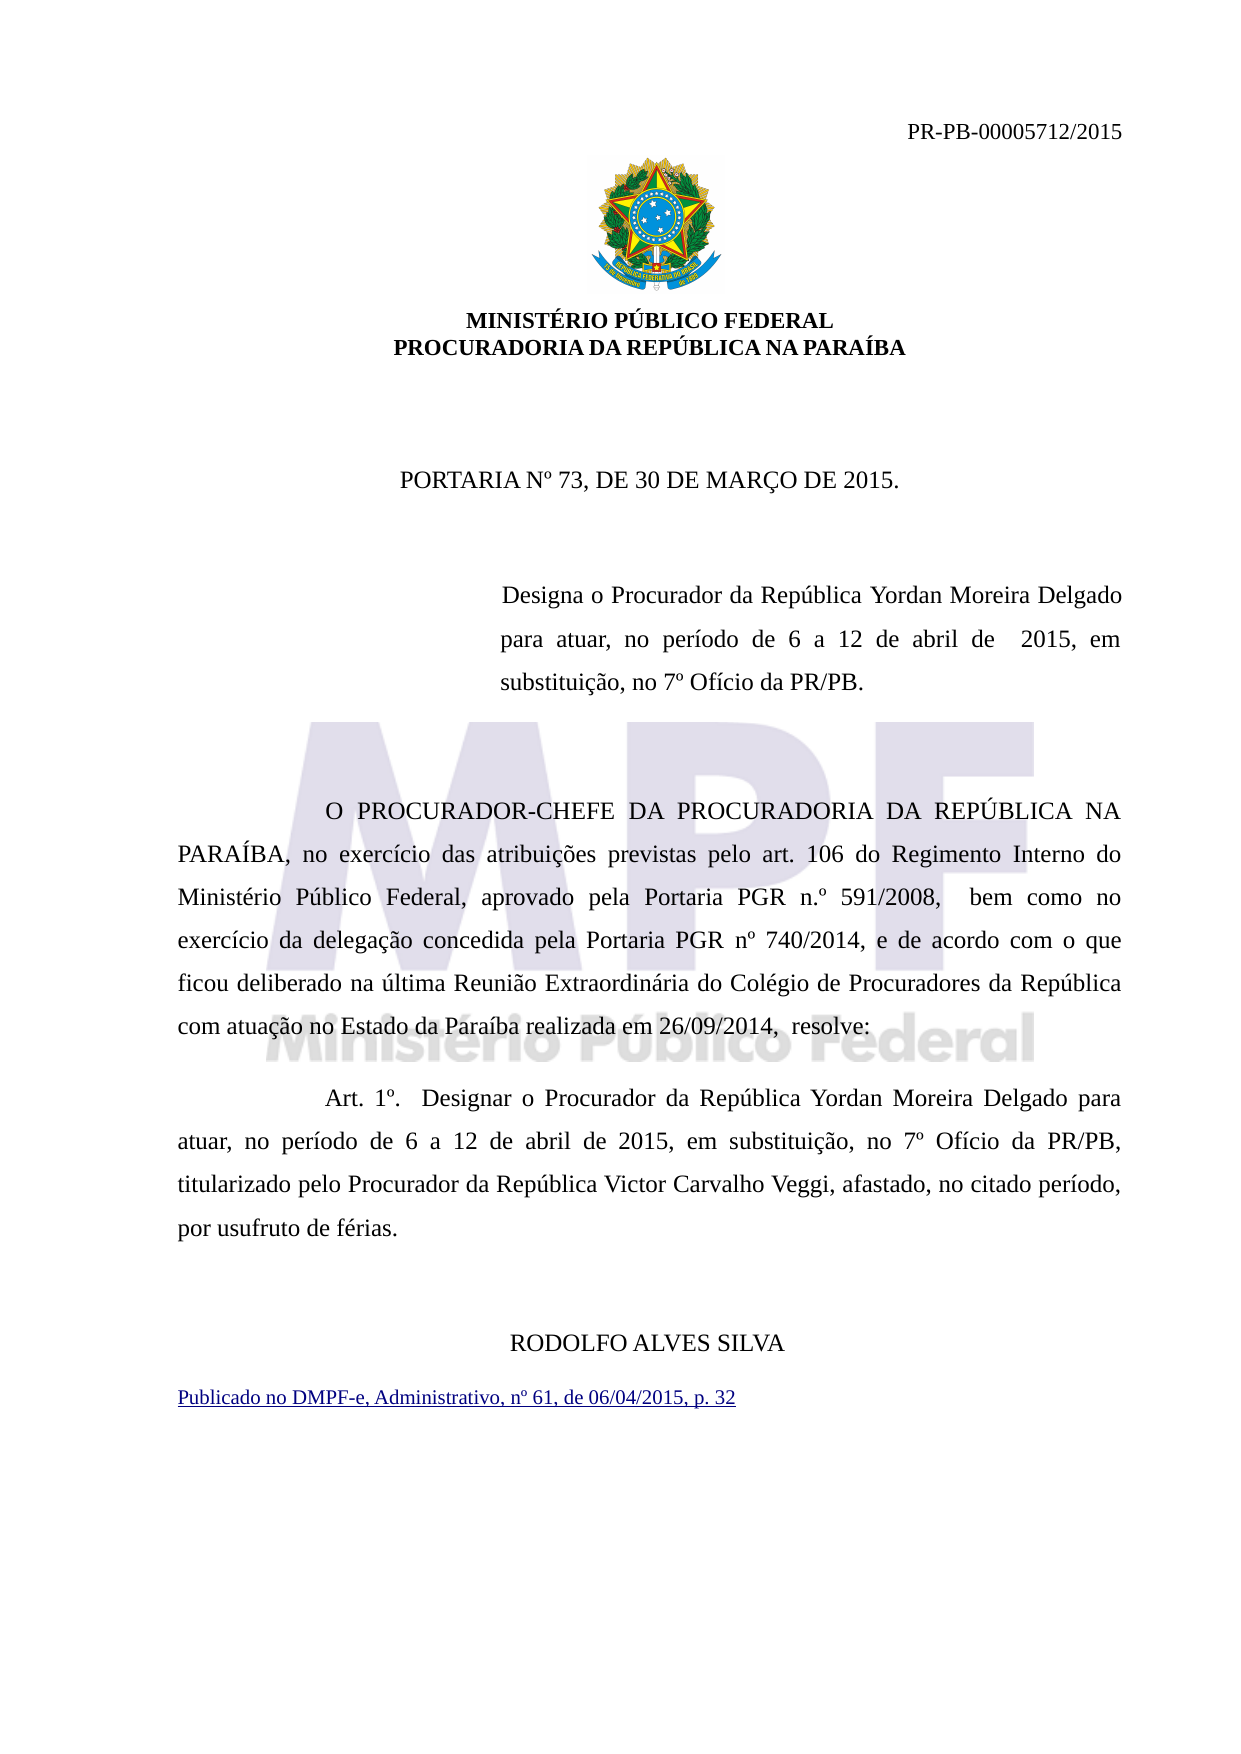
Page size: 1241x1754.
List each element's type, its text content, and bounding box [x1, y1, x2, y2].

text Designa o Procurador da República Yordan Moreira Delgado para atuar, no período de 6 a 12 de abril de 2015, em substituição, no 7º Ofício da PR/PB. [500, 581, 1122, 696]
text Art. 1º. Designar o Procurador da República Yordan Moreira Delgado para atuar, no período de 6 a 12 de abril de 2015, em substituição, no 7º Ofício da PR/PB, titularizado pelo Procurador da República Victor Carvalho Veggi, afastado, no citado período, por usufruto de férias. [177, 1083, 1122, 1241]
text PR-PB-00005712/2015 [177, 118, 1122, 144]
picture [266, 722, 1034, 796]
text PORTARIA Nº 73, DE 30 DE MARÇO DE 2015. [177, 466, 1122, 494]
text Publicado no DMPF-e, Administrativo, nº 61, de 06/04/2015, p. 32 [177, 1385, 1122, 1409]
picture [587, 155, 726, 294]
picture [266, 1040, 1034, 1062]
text RODOLFO ALVES SILVA [177, 1328, 1122, 1356]
text MINISTÉRIO PÚBLICO FEDERAL [177, 307, 1122, 334]
text O PROCURADOR-CHEFE DA PROCURADORIA DA REPÚBLICA NA PARAÍBA, no exercício das atribuições previstas pelo art. 106 do Regimento Interno do Ministério Público Federal, aprovado pela Portaria PGR n.º 591/2008, bem como no exercício da delegação concedida pela Portaria PGR nº 740/2014, e de acordo com o que ficou deliberado na última Reunião Extraordinária do Colégio de Procuradores da República com atuação no Estado da Paraíba realizada em 26/09/2014, resolve: [177, 796, 1122, 1040]
text PROCURADORIA DA REPÚBLICA NA PARAÍBA [177, 334, 1122, 360]
